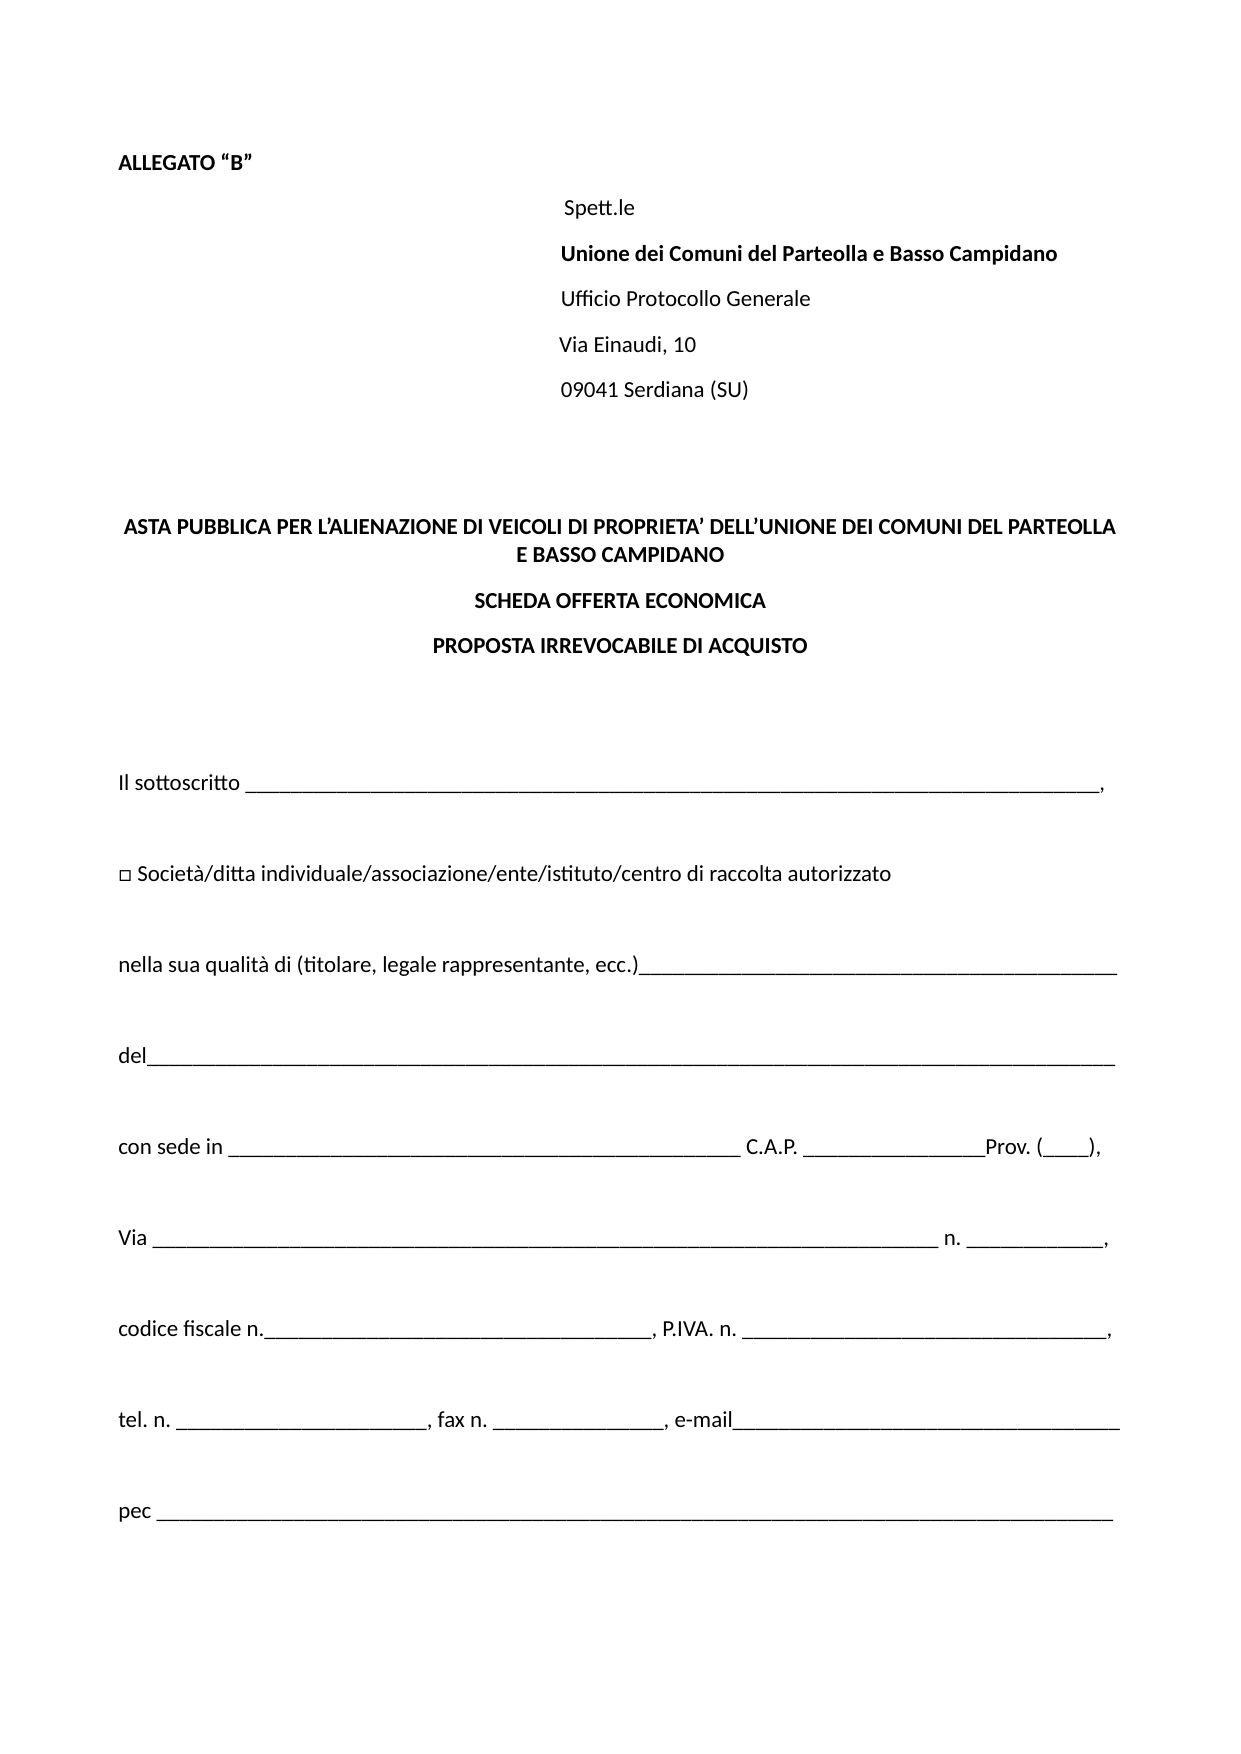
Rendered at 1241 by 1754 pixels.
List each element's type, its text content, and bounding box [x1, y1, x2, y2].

text Il sottoscritto ___________________________________________________________________________, [118, 768, 1122, 796]
text Via _____________________________________________________________________ n. ____________, [118, 1223, 1122, 1251]
text del_____________________________________________________________________________________ [118, 1041, 1122, 1069]
text Spett.le [118, 193, 1122, 221]
text ASTA PUBBLICA PER L’ALIENAZIONE DI VEICOLI DI PROPRIETA’ DELL’UNIONE DEI COMUNI DEL PARTEOLLA E BASSO CAMPIDANO [118, 512, 1122, 569]
text codice fiscale n.__________________________________, P.IVA. n. ________________________________, [118, 1314, 1122, 1342]
text SCHEDA OFFERTA ECONOMICA [118, 586, 1122, 614]
text con sede in _____________________________________________ C.A.P. ________________Prov. (____), [118, 1132, 1122, 1160]
text PROPOSTA IRREVOCABILE DI ACQUISTO [118, 632, 1122, 660]
text ALLEGATO “B” [118, 148, 1122, 176]
text □ Società/ditta individuale/associazione/ente/istituto/centro di raccolta autorizzato [118, 859, 1122, 887]
text Ufficio Protocollo Generale [118, 284, 1122, 312]
text nella sua qualità di (titolare, legale rappresentante, ecc.)__________________________________________ [118, 950, 1122, 978]
text pec ____________________________________________________________________________________ [118, 1497, 1122, 1524]
text 09041 Serdiana (SU) [118, 375, 1122, 403]
text Unione dei Comuni del Parteolla e Basso Campidano [118, 239, 1122, 267]
text Via Einaudi, 10 [118, 330, 1122, 358]
text tel. n. ______________________, fax n. _______________, e-mail__________________________________ [118, 1406, 1122, 1433]
